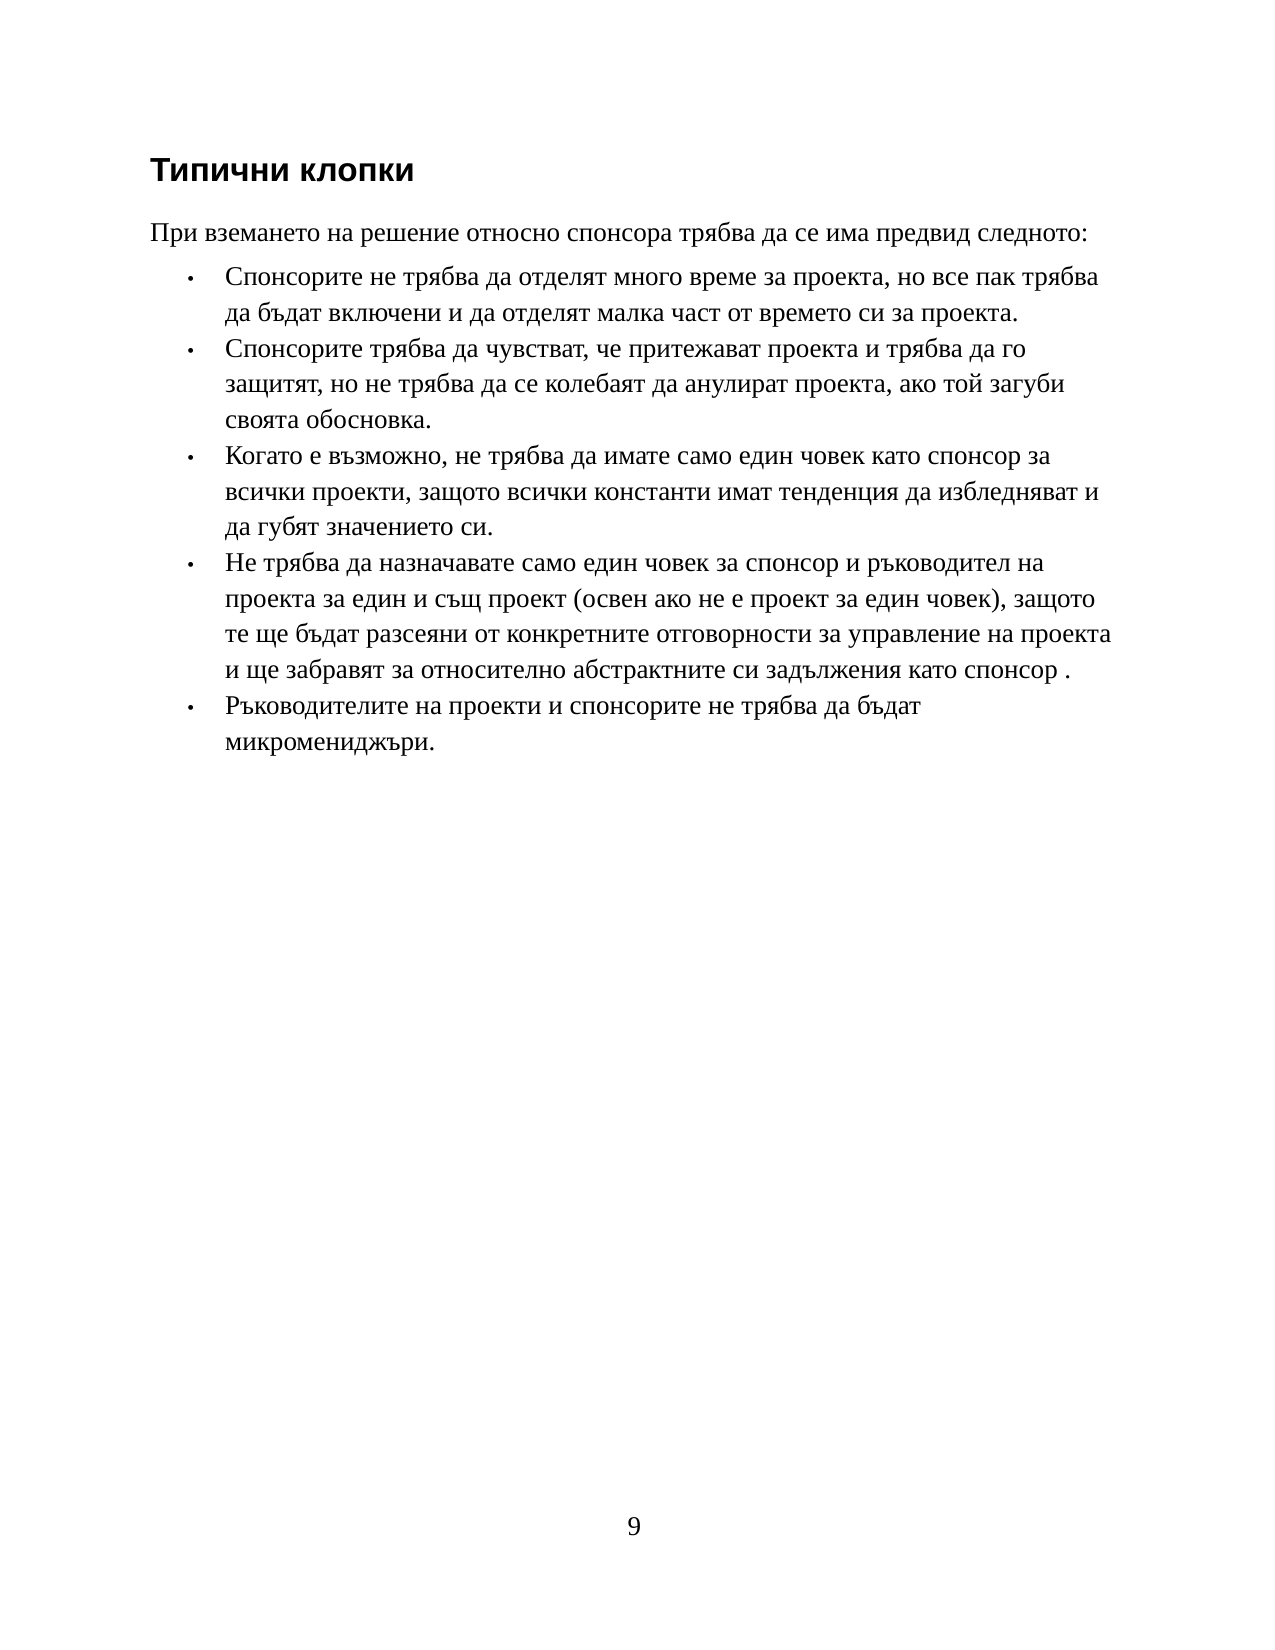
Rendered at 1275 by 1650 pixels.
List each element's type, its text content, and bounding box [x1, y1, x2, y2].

list Спонсорите не трябва да отделят много време за проекта, но все пак трябва да бъдат включени и да отделят малка част от времето си за проекта. [187, 260, 1125, 327]
list Спонсорите трябва да чувстват, че притежават проекта и трябва да го защитят, но не трябва да се колебаят да анулират проекта, ако той загуби своята обосновка. [187, 332, 1125, 434]
list Ръководителите на проекти и спонсорите не трябва да бъдат микромениджъри. [187, 689, 1125, 756]
list Когато е възможно, не трябва да имате само един човек като спонсор за всички проекти, защото всички константи имат тенденция да избледняват и да губят значението си. [187, 439, 1125, 542]
list Не трябва да назначавате само един човек за спонсор и ръководител на проекта за един и същ проект (освен ако не е проект за един човек), защото те ще бъдат разсеяни от конкретните отговорности за управление на проекта и ще забравят за относително абстрактните си задължения като спонсор . [187, 546, 1125, 684]
text При вземането на решение относно спонсора трябва да се има предвид следното: [150, 216, 1125, 247]
subtitle Типични клопки [150, 150, 1125, 188]
